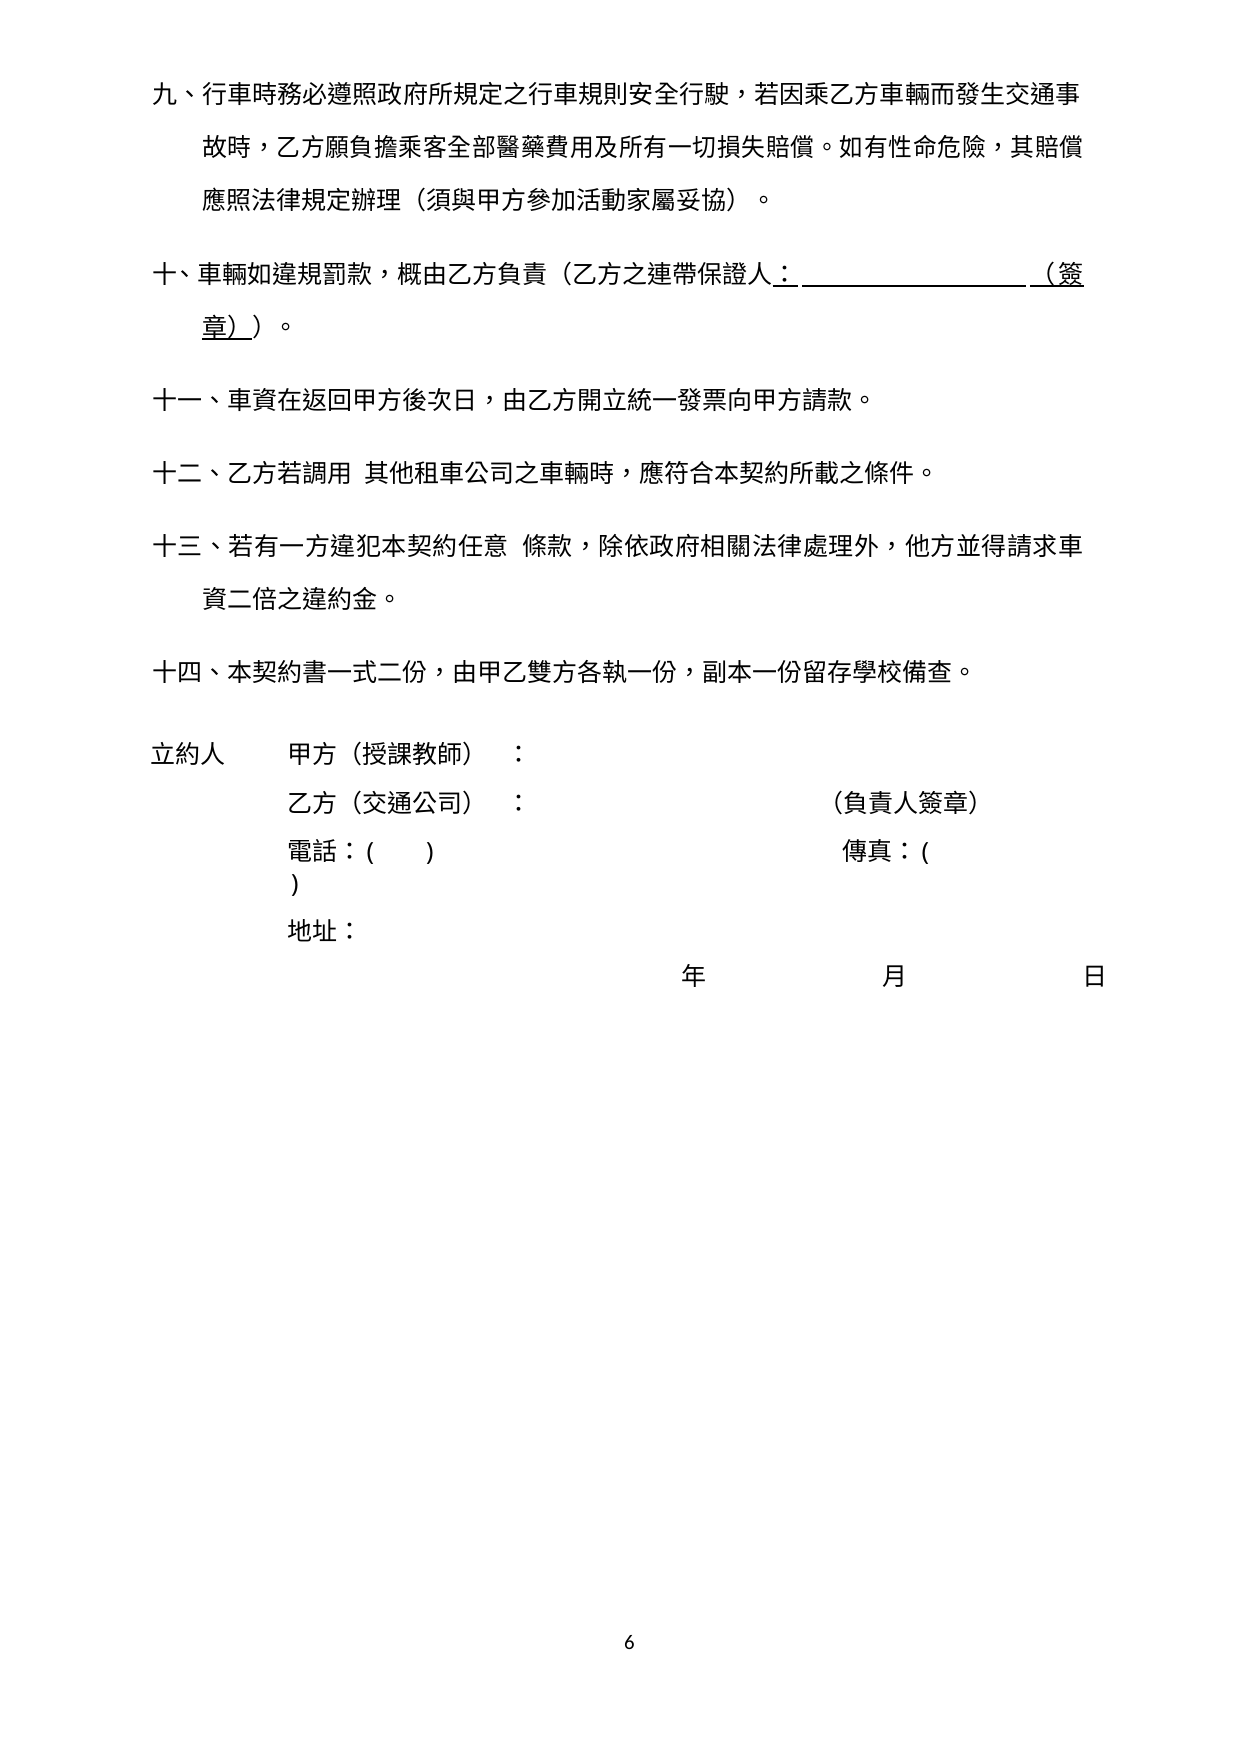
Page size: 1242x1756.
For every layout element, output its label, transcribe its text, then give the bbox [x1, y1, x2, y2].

text 立約人 甲方（授課教師） ： [150, 734, 1119, 771]
text 年 月 日 [682, 960, 1119, 992]
text 電話：( ) 傳真：( ) [287, 834, 952, 899]
text 十四、本契約書一式二份，由甲乙雙方各執一份，副本一份留存學校備查。 [152, 653, 1083, 689]
text 十二、乙方若調用 其他租車公司之車輛時，應符合本契約所載之條件。 [152, 453, 1083, 490]
text 十、車輛如違規罰款，概由乙方負責（乙方之連帶保證人： （簽章））。 [152, 254, 1083, 343]
text 九、行車時務必遵照政府所規定之行車規則安全行駛，若因乘乙方車輛而發生交通事故時，乙方願負擔乘客全部醫藥費用及所有一切損失賠償。如有性命危險，其賠償應照法律規定辦理（須與甲方參加活動家屬妥協）。 [152, 75, 1083, 217]
text 乙方（交通公司） ： （負責人簽章） [287, 786, 1099, 819]
text 十一、車資在返回甲方後次日，由乙方開立統一發票向甲方請款。 [152, 380, 1083, 416]
text 地址： [287, 915, 952, 947]
text 十三、若有一方違犯本契約任意 條款，除依政府相關法律處理外，他方並得請求車資二倍之違約金。 [152, 527, 1083, 616]
